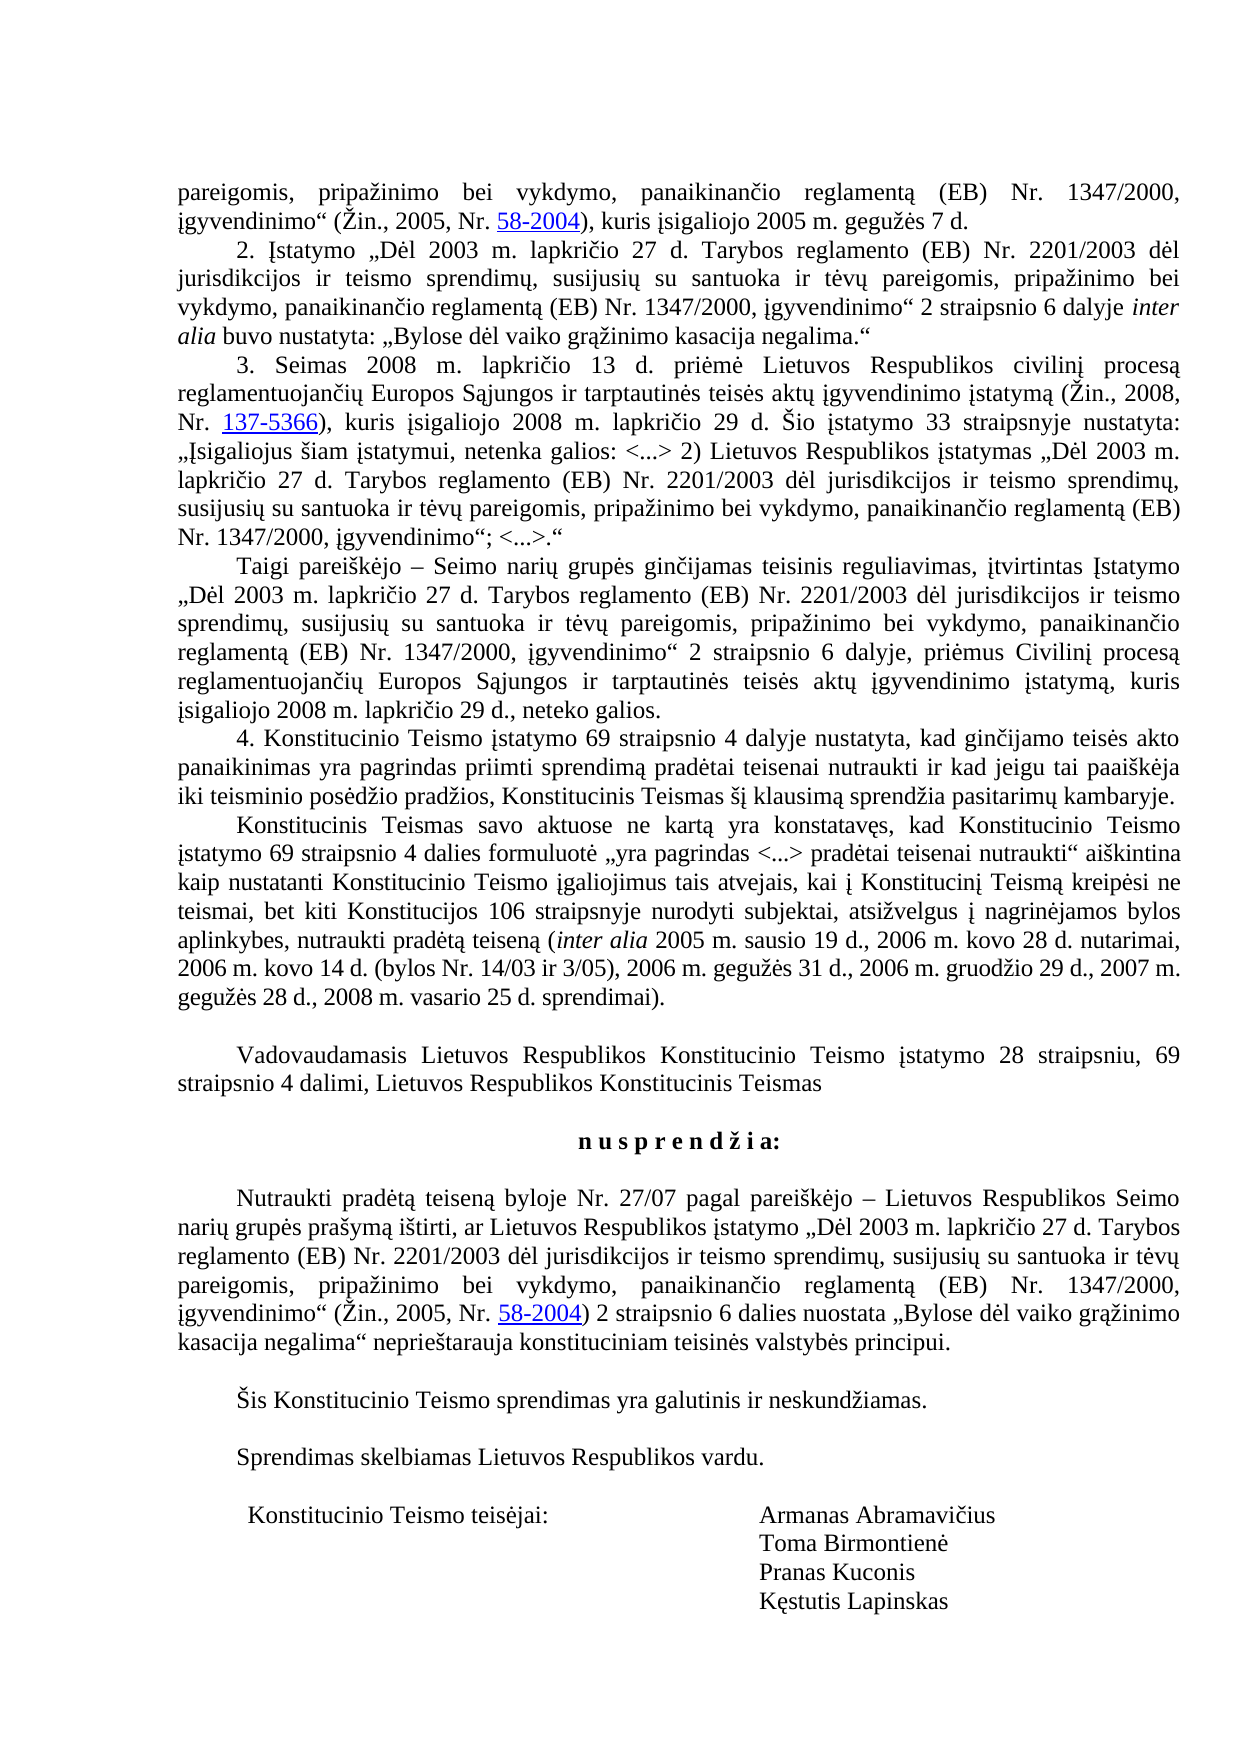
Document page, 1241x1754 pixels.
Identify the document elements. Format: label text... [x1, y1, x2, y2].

text Šis Konstitucinio Teismo sprendimas yra galutinis ir neskundžiamas. [177, 1385, 1181, 1413]
text 3. Seimas 2008 m. lapkričio 13 d. priėmė Lietuvos Respublikos civilinį procesą reglamentuojančių Europos Sąjungos ir tarptautinės teisės aktų įgyvendinimo įstatymą (Žin., 2008, Nr. 137-5366), kuris įsigaliojo 2008 m. lapkričio 29 d. Šio įstatymo 33 straipsnyje nustatyta: „Įsigaliojus šiam įstatymui, netenka galios: <...> 2) Lietuvos Respublikos įstatymas „Dėl 2003 m. lapkričio 27 d. Tarybos reglamento (EB) Nr. 2201/2003 dėl jurisdikcijos ir teismo sprendimų, susijusių su santuoka ir tėvų pareigomis, pripažinimo bei vykdymo, panaikinančio reglamentą (EB) Nr. 1347/2000, įgyvendinimo“; <...>.“ [177, 350, 1181, 551]
text n u s p r e n d ž i a: [177, 1126, 1181, 1155]
text Sprendimas skelbiamas Lietuvos Respublikos vardu. [177, 1442, 1181, 1471]
text 4. Konstitucinio Teismo įstatymo 69 straipsnio 4 dalyje nustatyta, kad ginčijamo teisės akto panaikinimas yra pagrindas priimti sprendimą pradėtai teisenai nutraukti ir kad jeigu tai paaiškėja iki teisminio posėdžio pradžios, Konstitucinis Teismas šį klausimą sprendžia pasitarimų kambaryje. [177, 723, 1181, 810]
text Vadovaudamasis Lietuvos Respublikos Konstitucinio Teismo įstatymo 28 straipsniu, 69 straipsnio 4 dalimi, Lietuvos Respublikos Konstitucinis Teismas [177, 1040, 1181, 1097]
text Taigi pareiškėjo – Seimo narių grupės ginčijamas teisinis reguliavimas, įtvirtintas Įstatymo „Dėl 2003 m. lapkričio 27 d. Tarybos reglamento (EB) Nr. 2201/2003 dėl jurisdikcijos ir teismo sprendimų, susijusių su santuoka ir tėvų pareigomis, pripažinimo bei vykdymo, panaikinančio reglamentą (EB) Nr. 1347/2000, įgyvendinimo“ 2 straipsnio 6 dalyje, priėmus Civilinį procesą reglamentuojančių Europos Sąjungos ir tarptautinės teisės aktų įgyvendinimo įstatymą, kuris įsigaliojo 2008 m. lapkričio 29 d., neteko galios. [177, 551, 1181, 723]
text pareigomis, pripažinimo bei vykdymo, panaikinančio reglamentą (EB) Nr. 1347/2000, įgyvendinimo“ (Žin., 2005, Nr. 58-2004), kuris įsigaliojo 2005 m. gegužės 7 d. [177, 177, 1181, 235]
text Konstitucinis Teismas savo aktuose ne kartą yra konstatavęs, kad Konstitucinio Teismo įstatymo 69 straipsnio 4 dalies formuluotė „yra pagrindas <...> pradėtai teisenai nutraukti“ aiškintina kaip nustatanti Konstitucinio Teismo įgaliojimus tais atvejais, kai į Konstitucinį Teismą kreipėsi ne teismai, bet kiti Konstitucijos 106 straipsnyje nurodyti subjektai, atsižvelgus į nagrinėjamos bylos aplinkybes, nutraukti pradėtą teiseną (inter alia 2005 m. sausio 19 d., 2006 m. kovo 28 d. nutarimai, 2006 m. kovo 14 d. (bylos Nr. 14/03 ir 3/05), 2006 m. gegužės 31 d., 2006 m. gruodžio 29 d., 2007 m. gegužės 28 d., 2008 m. vasario 25 d. sprendimai). [177, 810, 1181, 1011]
table_header Konstitucinio Teismo teisėjai: [177, 1500, 748, 1615]
text 2. Įstatymo „Dėl 2003 m. lapkričio 27 d. Tarybos reglamento (EB) Nr. 2201/2003 dėl jurisdikcijos ir teismo sprendimų, susijusių su santuoka ir tėvų pareigomis, pripažinimo bei vykdymo, panaikinančio reglamentą (EB) Nr. 1347/2000, įgyvendinimo“ 2 straipsnio 6 dalyje inter alia buvo nustatyta: „Bylose dėl vaiko grąžinimo kasacija negalima.“ [177, 235, 1181, 350]
text Nutraukti pradėtą teiseną byloje Nr. 27/07 pagal pareiškėjo – Lietuvos Respublikos Seimo narių grupės prašymą ištirti, ar Lietuvos Respublikos įstatymo „Dėl 2003 m. lapkričio 27 d. Tarybos reglamento (EB) Nr. 2201/2003 dėl jurisdikcijos ir teismo sprendimų, susijusių su santuoka ir tėvų pareigomis, pripažinimo bei vykdymo, panaikinančio reglamentą (EB) Nr. 1347/2000, įgyvendinimo“ (Žin., 2005, Nr. 58-2004) 2 straipsnio 6 dalies nuostata „Bylose dėl vaiko grąžinimo kasacija negalima“ neprieštarauja konstituciniam teisinės valstybės principui. [177, 1183, 1181, 1356]
table_header Armanas Abramavičius Toma Birmontienė Pranas Kuconis Kęstutis Lapinskas [748, 1500, 1122, 1615]
